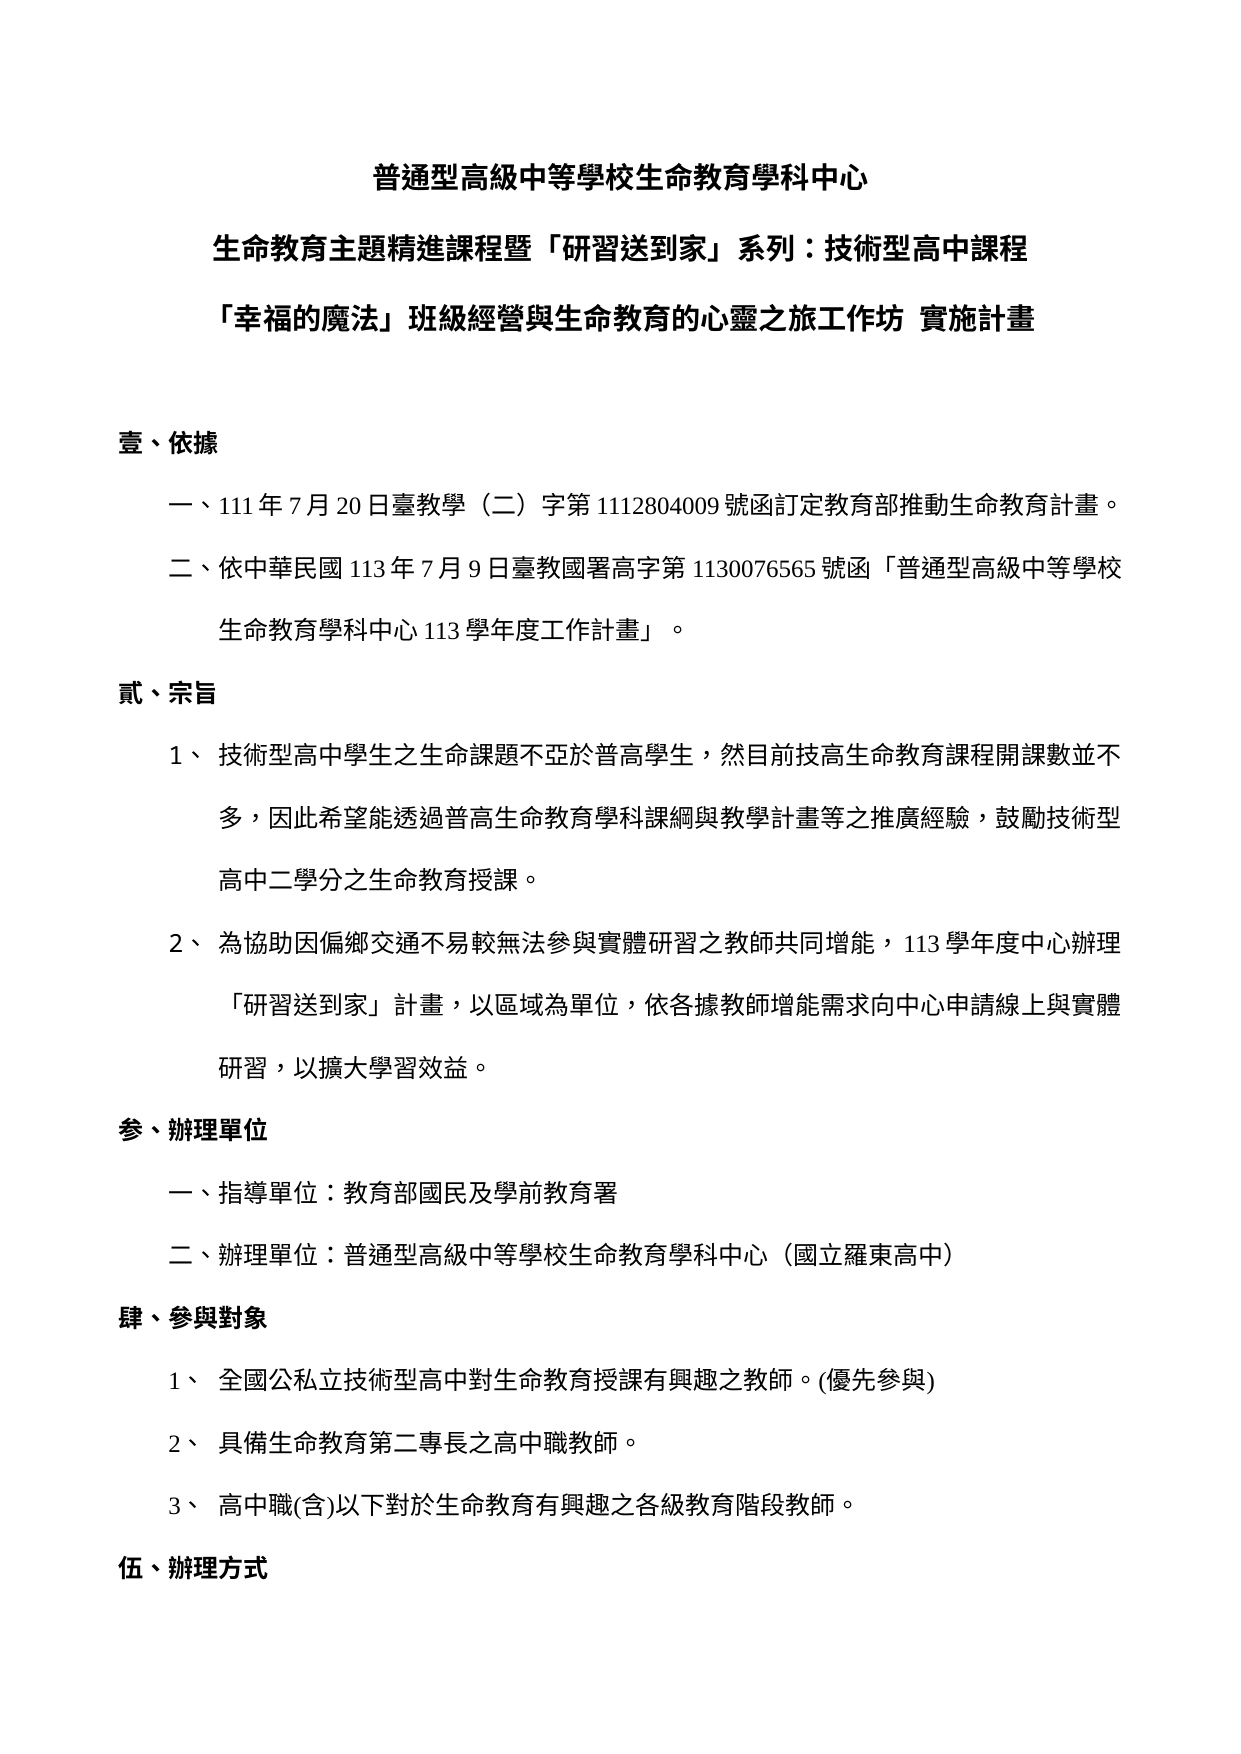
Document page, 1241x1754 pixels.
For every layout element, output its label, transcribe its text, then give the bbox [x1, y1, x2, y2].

text 一、111年7月20日臺教學（二）字第1112804009號函訂定教育部推動生命教育計畫。 [168, 462, 1122, 525]
text 壹、依據 [118, 400, 1122, 462]
text 生命教育主題精進課程暨「研習送到家」系列：技術型高中課程 [118, 205, 1122, 267]
text 貳、宗旨 [118, 650, 1122, 712]
list 技術型高中學生之生命課題不亞於普高學生，然目前技高生命教育課程開課數並不多，因此希望能透過普高生命教育學科課綱與教學計畫等之推廣經驗，鼓勵技術型高中二學分之生命教育授課。 [168, 712, 1122, 900]
text 肆、參與對象 [118, 1275, 1122, 1337]
text 伍、辦理方式 [118, 1525, 1122, 1587]
text 二、依中華民國113年7月9日臺教國署高字第1130076565號函「普通型高級中等學校生命教育學科中心113學年度工作計畫」。 [168, 525, 1122, 650]
text 参、辦理單位 [118, 1087, 1122, 1150]
text 二、辦理單位：普通型高級中等學校生命教育學科中心（國立羅東高中） [118, 1212, 1122, 1275]
text 一、指導單位：教育部國民及學前教育署 [118, 1150, 1122, 1212]
text 「幸福的魔法」班級經營與生命教育的心靈之旅工作坊 實施計畫 [118, 275, 1122, 337]
text 普通型高級中等學校生命教育學科中心 [118, 134, 1122, 197]
list 具備生命教育第二專長之高中職教師。 [168, 1400, 1122, 1462]
list 為協助因偏鄉交通不易較無法參與實體研習之教師共同增能，113學年度中心辦理「研習送到家」計畫，以區域為單位，依各據教師增能需求向中心申請線上與實體研習，以擴大學習效益。 [168, 900, 1122, 1087]
list 高中職(含)以下對於生命教育有興趣之各級教育階段教師。 [168, 1462, 1122, 1525]
list 全國公私立技術型高中對生命教育授課有興趣之教師。(優先參與) [168, 1337, 1122, 1400]
